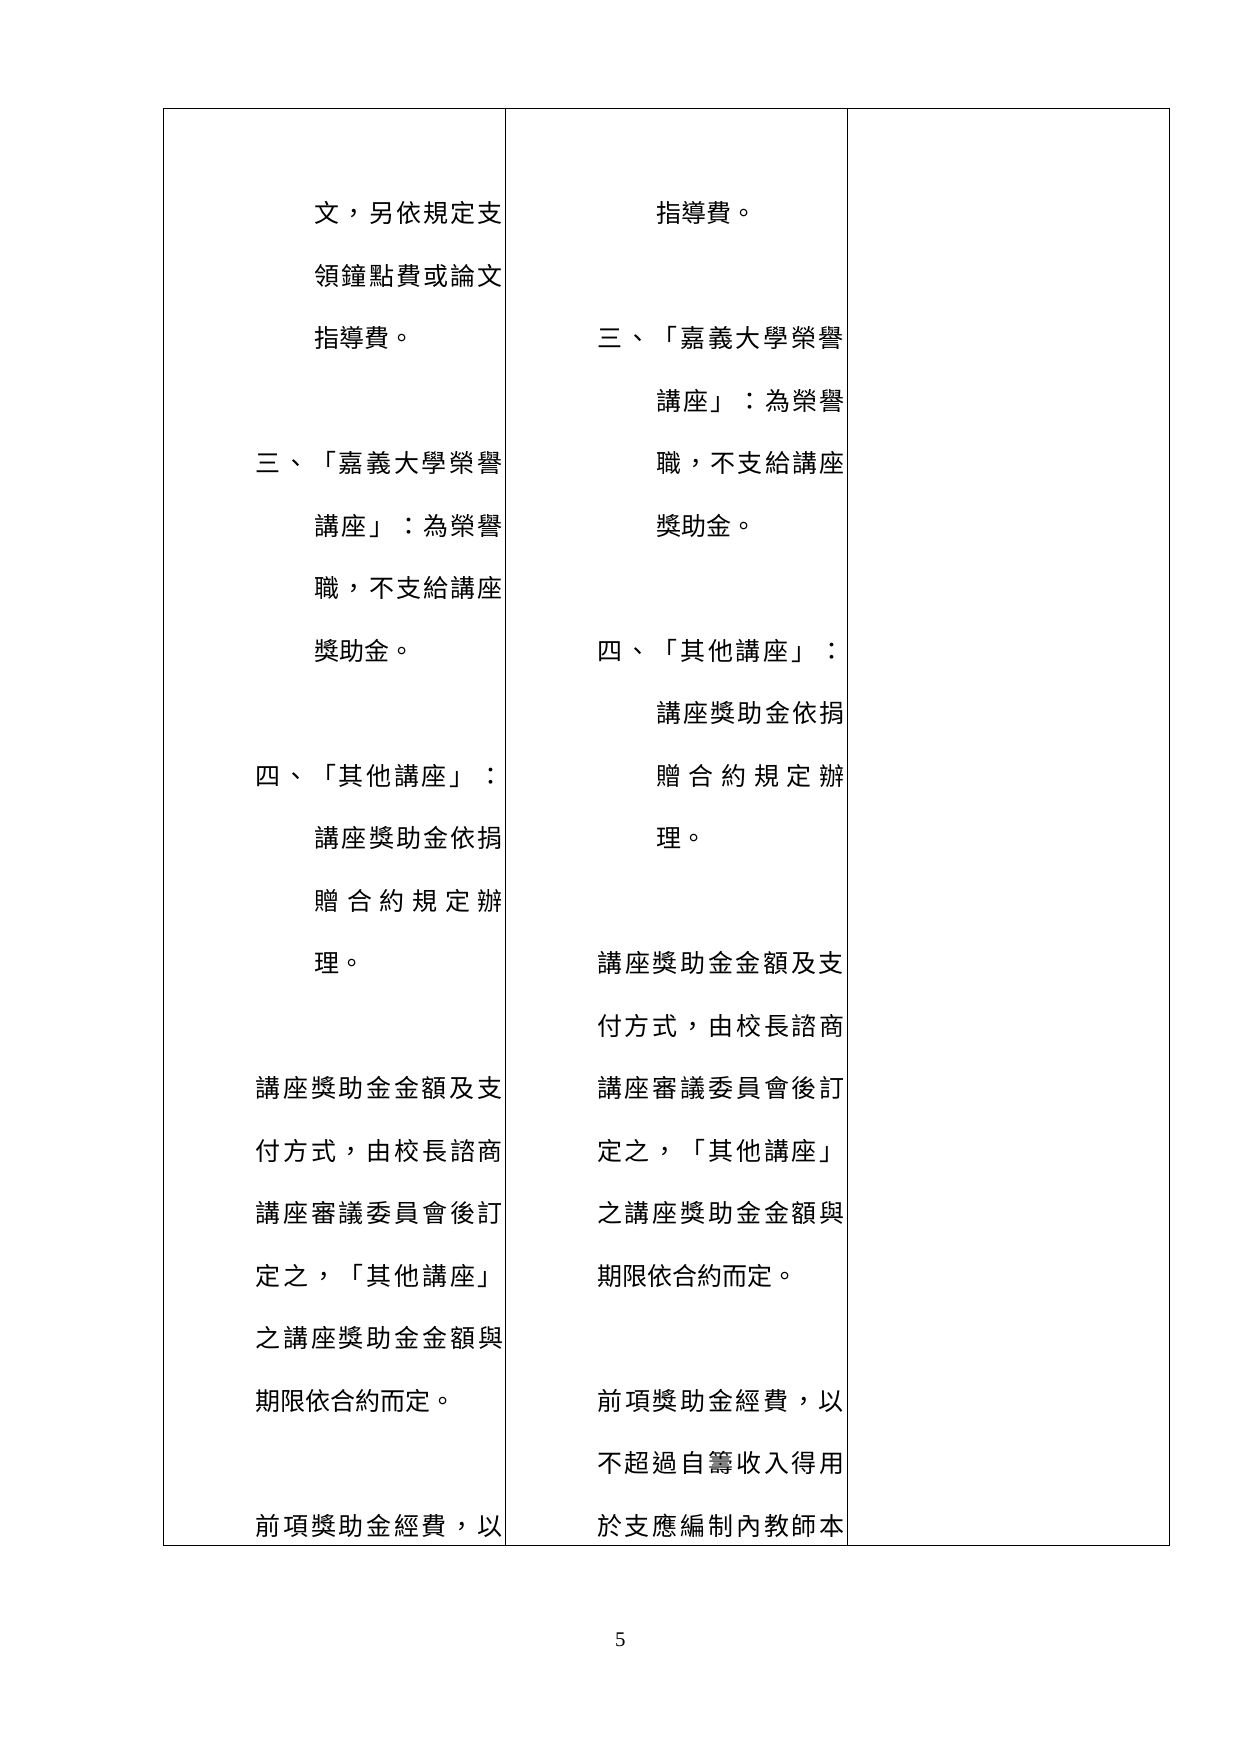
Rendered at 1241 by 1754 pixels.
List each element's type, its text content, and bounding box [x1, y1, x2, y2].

table_cell [848, 109, 1169, 1545]
table_cell 文，另依規定支領鐘點費或論文指導費。 三、「嘉義大學榮譽講座」：為榮譽職，不支給講座獎助金。 四、「其他講座」：講座獎助金依捐贈合約規定辦理。 講座獎助金金額及支付方式，由校長諮商講座審議委員會後訂定之，「其他講座」之講座獎助金金額與期限依合約而定。 前項獎助金經費，以 [164, 109, 505, 1545]
table_cell 指導費。 三、「嘉義大學榮譽講座」：為榮譽職，不支給講座獎助金。 四、「其他講座」：講座獎助金依捐贈合約規定辦理。 講座獎助金金額及支付方式，由校長諮商講座審議委員會後訂定之，「其他講座」之講座獎助金金額與期限依合約而定。 前項獎助金經費，以不超過自籌收入得用於支應編制內教師本 [506, 109, 847, 1545]
